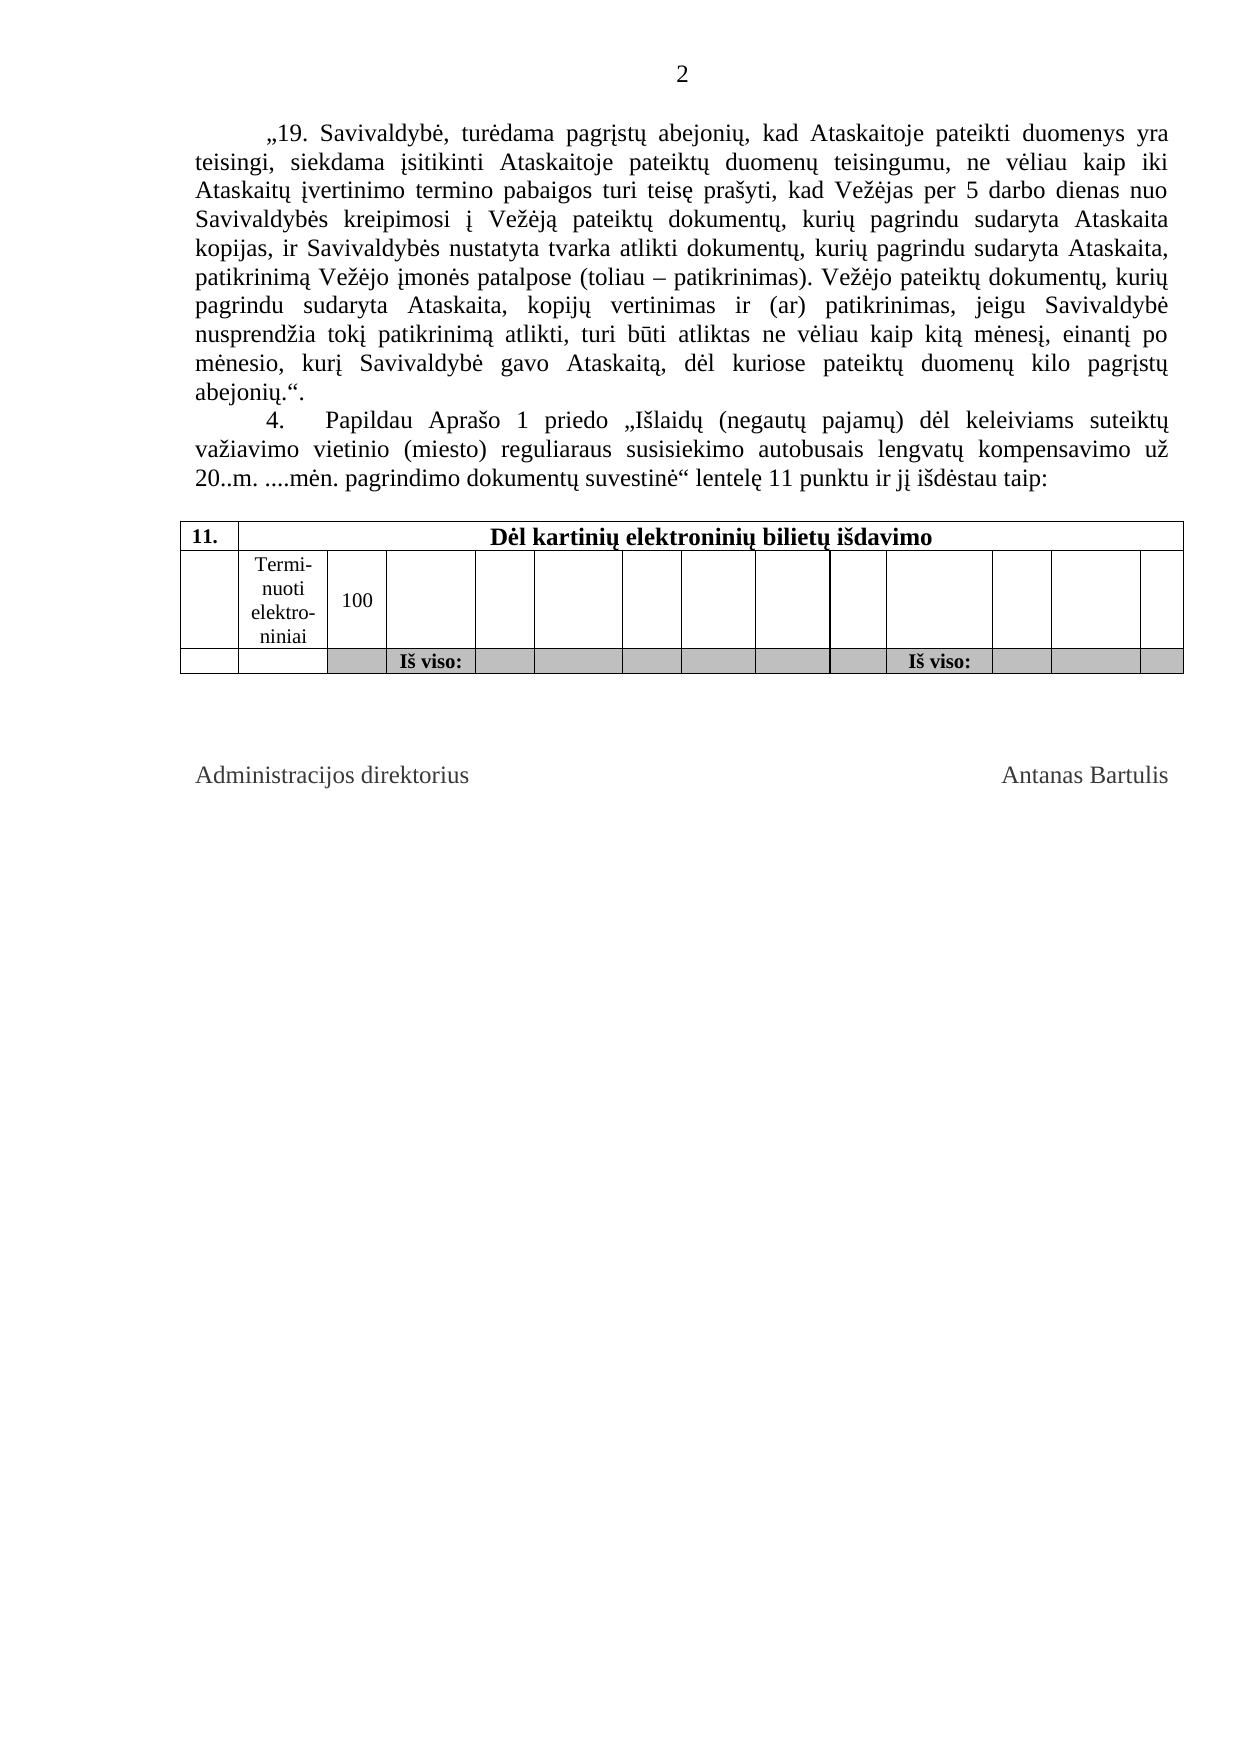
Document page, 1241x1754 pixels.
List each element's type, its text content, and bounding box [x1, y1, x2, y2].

table_cell [993, 649, 1051, 673]
table_cell [476, 649, 534, 673]
table_cell [1052, 551, 1140, 648]
table_cell Iš viso: [387, 649, 475, 673]
table_cell Termi-nuoti elektro-niniai [239, 551, 327, 648]
table_cell [682, 551, 755, 648]
text 4. Papildau Aprašo 1 priedo „Išlaidų (negautų pajamų) dėl keleiviams suteiktų važiavimo vietinio (miesto) reguliaraus susisiekimo autobusais lengvatų kompensavimo už 20..m. ....mėn. pagrindimo dokumentų suvestinė“ lentelę 11 punktu ir jį išdėstau taip: [195, 406, 1169, 492]
table_cell [682, 649, 755, 673]
table_cell [476, 551, 534, 648]
table_cell [181, 649, 238, 673]
table_header 11. [181, 522, 238, 550]
table_cell [535, 551, 622, 648]
table_cell [535, 649, 622, 673]
table_cell [756, 649, 829, 673]
table_header Dėl kartinių elektroninių bilietų išdavimo [239, 522, 1183, 550]
table_cell [328, 649, 386, 673]
table_cell [387, 551, 475, 648]
text Administracijos direktorius Antanas Bartulis [195, 760, 1169, 789]
table_cell [239, 649, 327, 673]
table_cell [623, 551, 681, 648]
table_cell [1141, 551, 1183, 648]
table_cell [993, 551, 1051, 648]
table_cell [831, 649, 886, 673]
table_cell 100 [328, 551, 386, 648]
table_cell [756, 551, 829, 648]
table_cell [1052, 649, 1140, 673]
table_cell [887, 551, 992, 648]
table_cell Iš viso: [887, 649, 992, 673]
table_cell [181, 551, 238, 648]
table_cell [1141, 649, 1183, 673]
table_cell [831, 551, 886, 648]
table_cell [623, 649, 681, 673]
text „19. Savivaldybė, turėdama pagrįstų abejonių, kad Ataskaitoje pateikti duomenys yra teisingi, siekdama įsitikinti Ataskaitoje pateiktų duomenų teisingumu, ne vėliau kaip iki Ataskaitų įvertinimo termino pabaigos turi teisę prašyti, kad Vežėjas per 5 darbo dienas nuo Savivaldybės kreipimosi į Vežėją pateiktų dokumentų, kurių pagrindu sudaryta Ataskaita kopijas, ir Savivaldybės nustatyta tvarka atlikti dokumentų, kurių pagrindu sudaryta Ataskaita, patikrinimą Vežėjo įmonės patalpose (toliau – patikrinimas). Vežėjo pateiktų dokumentų, kurių pagrindu sudaryta Ataskaita, kopijų vertinimas ir (ar) patikrinimas, jeigu Savivaldybė nusprendžia tokį patikrinimą atlikti, turi būti atliktas ne vėliau kaip kitą mėnesį, einantį po mėnesio, kurį Savivaldybė gavo Ataskaitą, dėl kuriose pateiktų duomenų kilo pagrįstų abejonių.“. [195, 118, 1169, 406]
